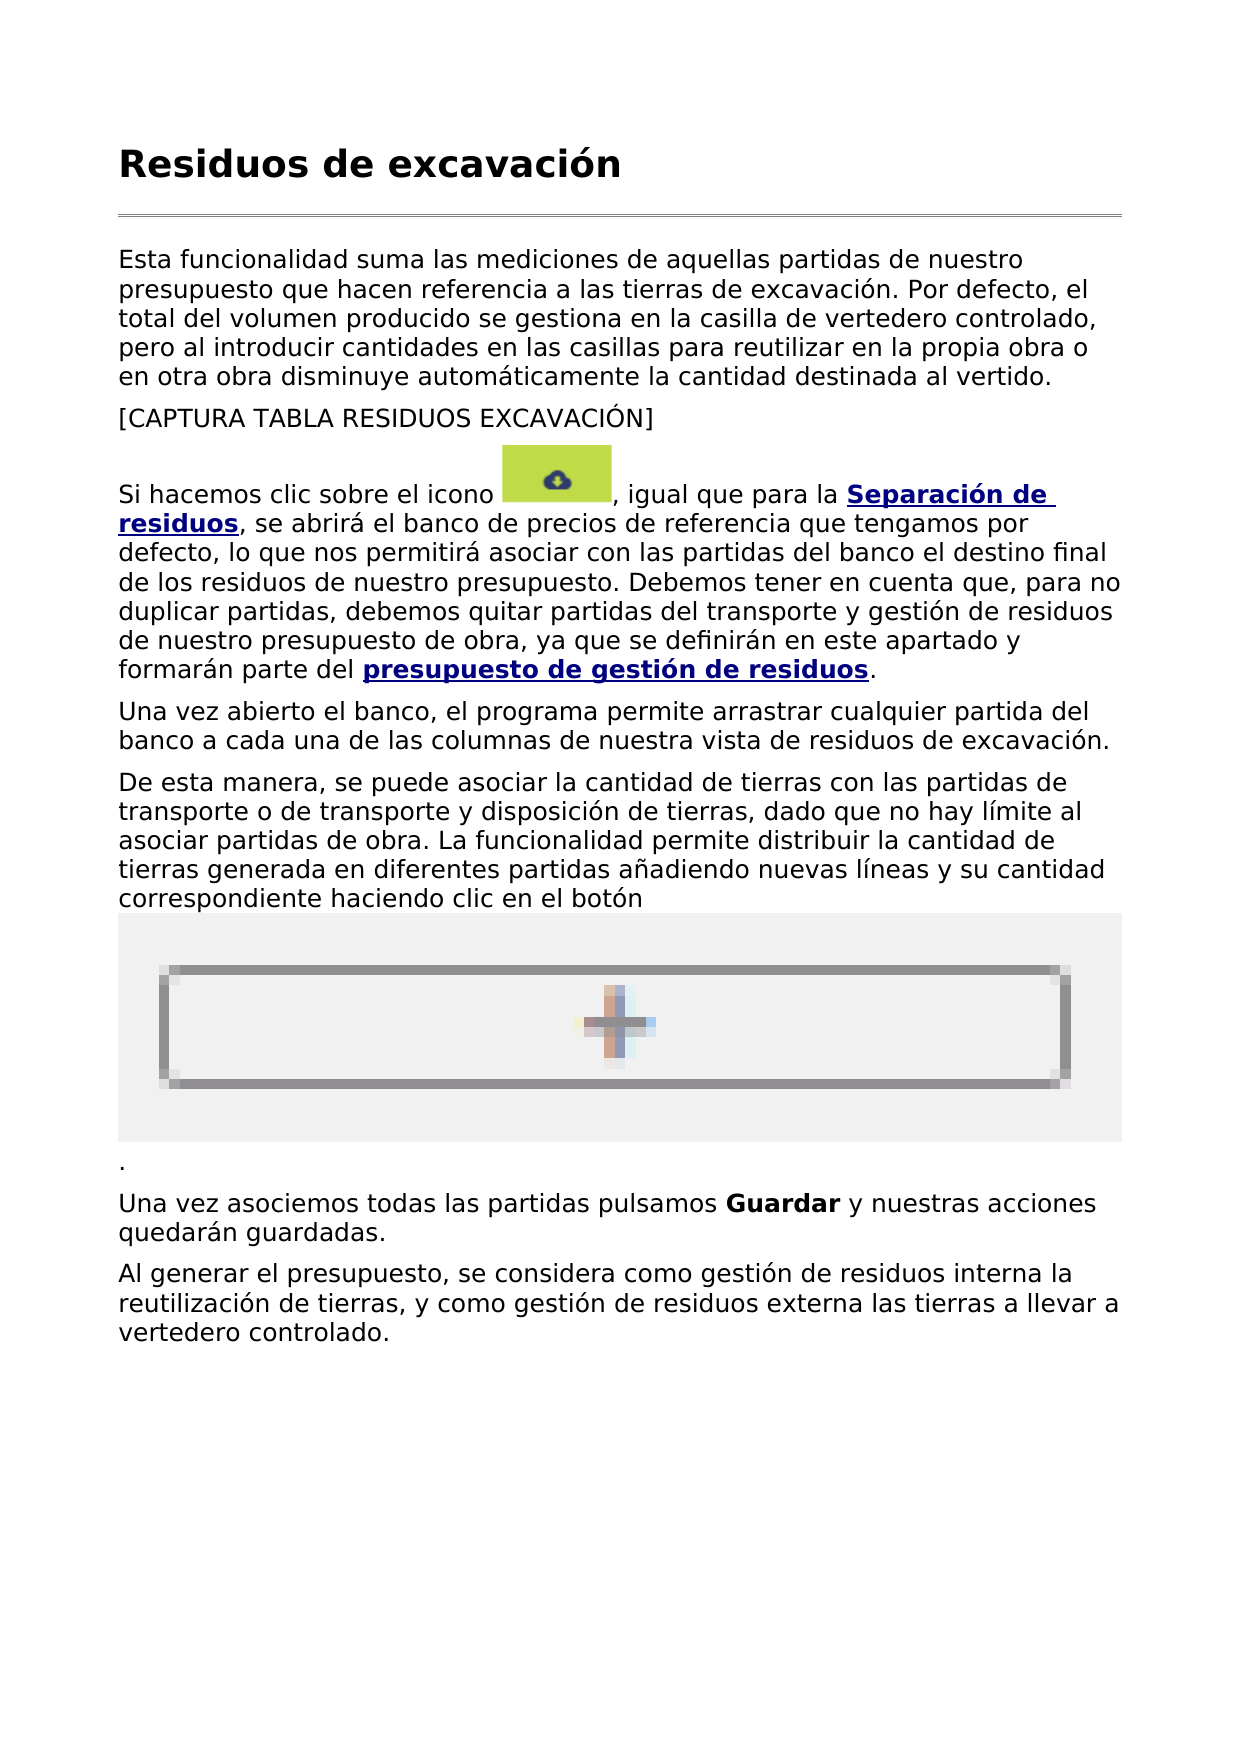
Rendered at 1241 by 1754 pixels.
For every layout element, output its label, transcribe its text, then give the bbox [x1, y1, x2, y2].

text Esta funcionalidad suma las mediciones de aquellas partidas de nuestro presupuesto que hacen referencia a las tierras de excavación. Por defecto, el total del volumen producido se gestiona en la casilla de vertedero controlado, pero al introducir cantidades en las casillas para reutilizar en la propia obra o en otra obra disminuye automáticamente la cantidad destinada al vertido. [118, 246, 1122, 391]
text Al generar el presupuesto, se considera como gestión de residuos interna la reutilización de tierras, y como gestión de residuos externa las tierras a llevar a vertedero controlado. [118, 1259, 1122, 1347]
text . [118, 1142, 1122, 1176]
text Si hacemos clic sobre el icono , igual que para la Separación de residuos, se abrirá el banco de precios de referencia que tengamos por defecto, lo que nos permitirá asociar con las partidas del banco el destino final de los residuos de nuestro presupuesto. Debemos tener en cuenta que, para no duplicar partidas, debemos quitar partidas del transporte y gestión de residuos de nuestro presupuesto de obra, ya que se definirán en este apartado y formarán parte del presupuesto de gestión de residuos. [118, 446, 1122, 684]
text Una vez abierto el banco, el programa permite arrastrar cualquier partida del banco a cada una de las columnas de nuestra vista de residuos de excavación. [118, 697, 1122, 755]
picture [502, 445, 612, 504]
text De esta manera, se puede asociar la cantidad de tierras con las partidas de transporte o de transporte y disposición de tierras, dado que no hay límite al asociar partidas de obra. La funcionalidad permite distribuir la cantidad de tierras generada en diferentes partidas añadiendo nuevas líneas y su cantidad correspondiente haciendo clic en el botón [118, 768, 1122, 913]
text Una vez asociemos todas las partidas pulsamos Guardar y nuestras acciones quedarán guardadas. [118, 1189, 1122, 1247]
text [CAPTURA TABLA RESIDUOS EXCAVACIÓN] [118, 404, 1122, 433]
picture [118, 913, 1123, 1142]
subtitle Residuos de excavación [118, 143, 1122, 187]
